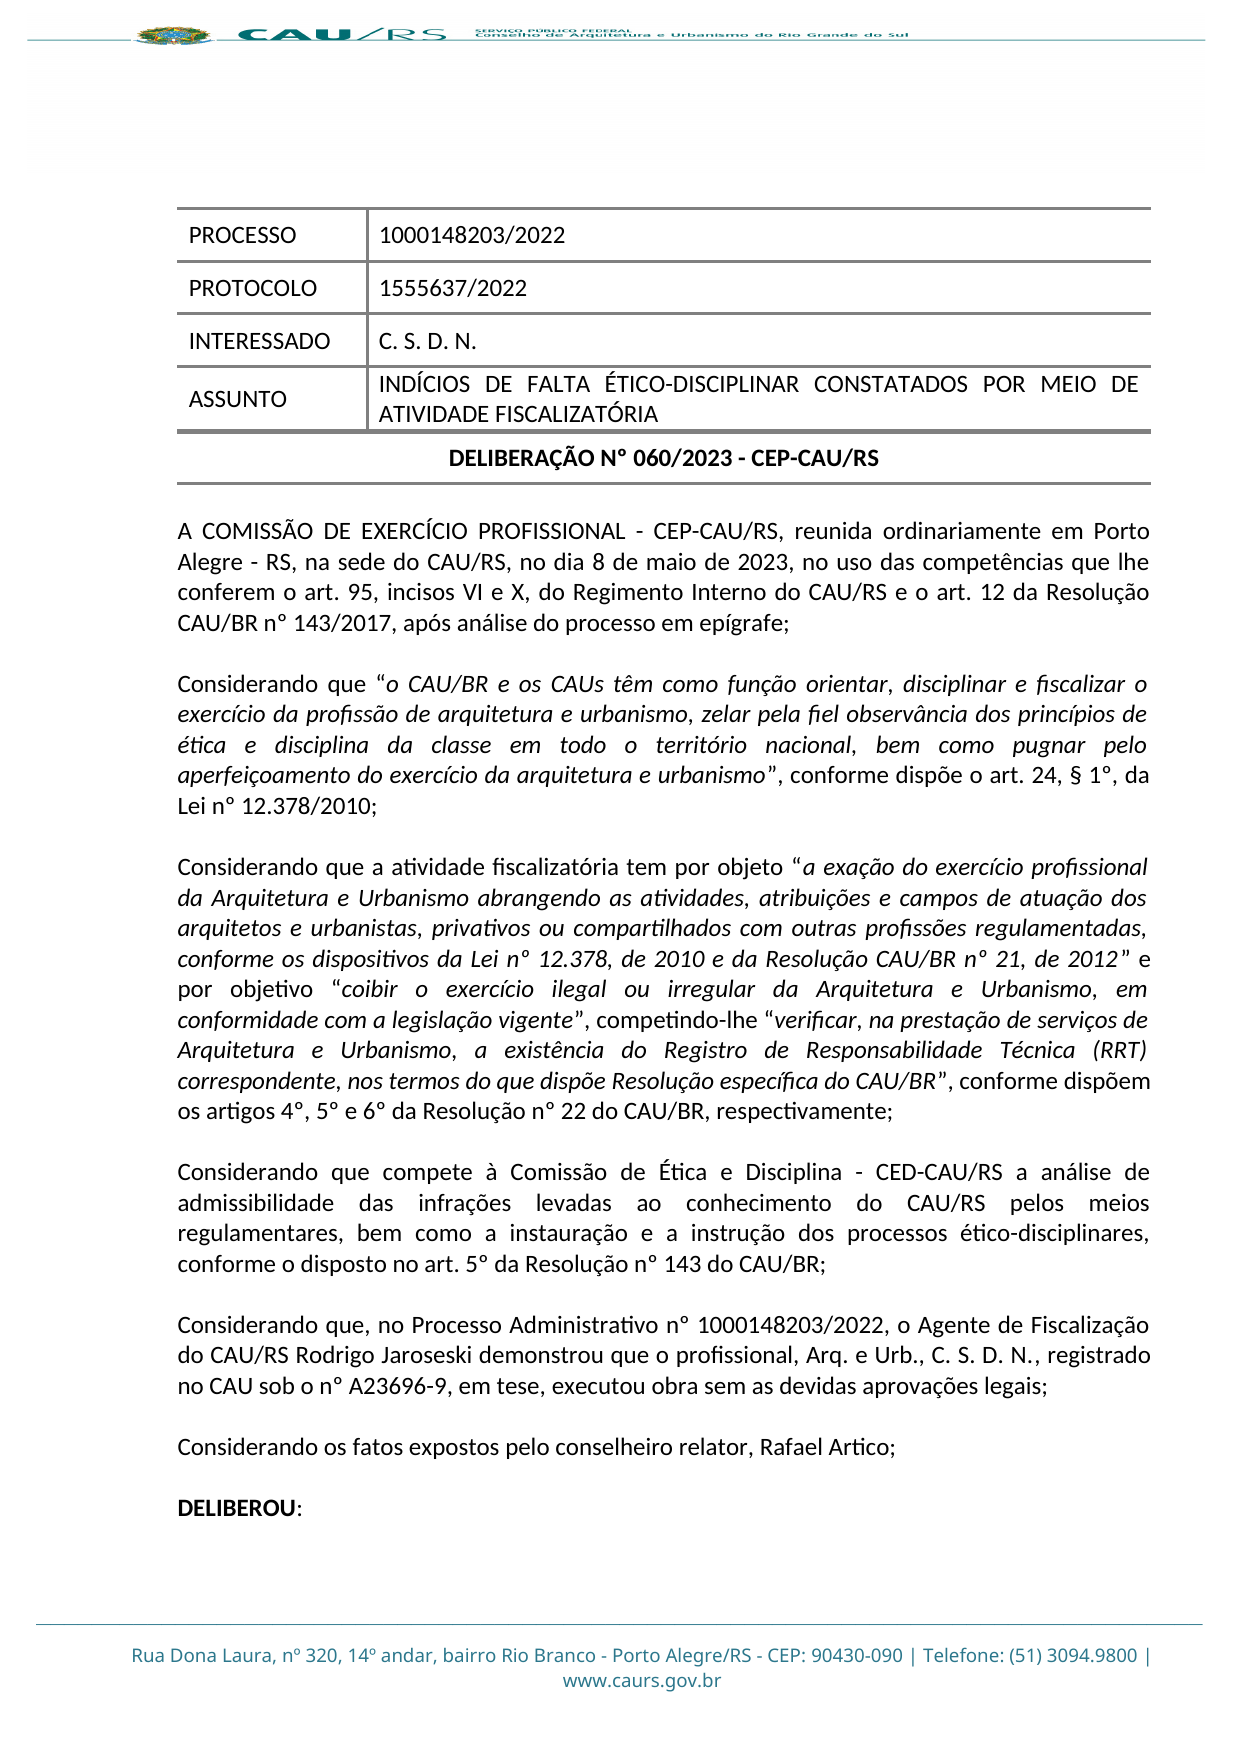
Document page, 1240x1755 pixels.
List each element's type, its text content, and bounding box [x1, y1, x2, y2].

text Considerando os fatos expostos pelo conselheiro relator, Rafael Artico; [177, 1431, 1151, 1462]
text Considerando que “o CAU/BR e os CAUs têm como função orientar, disciplinar e fiscalizar o exercício da profissão de arquitetura e urbanismo, zelar pela fiel observância dos princípios de ética e disciplina da classe em todo o território nacional, bem como pugnar pelo aperfeiçoamento do exercício da arquitetura e urbanismo”, conforme dispõe o art. 24, § 1º, da Lei nº 12.378/2010; [177, 668, 1151, 821]
text Considerando que a atividade fiscalizatória tem por objeto “a exação do exercício profissional da Arquitetura e Urbanismo abrangendo as atividades, atribuições e campos de atuação dos arquitetos e urbanistas, privativos ou compartilhados com outras profissões regulamentadas, conforme os dispositivos da Lei nº 12.378, de 2010 e da Resolução CAU/BR nº 21, de 2012” e por objetivo “coibir o exercício ilegal ou irregular da Arquitetura e Urbanismo, em conformidade com a legislação vigente”, competindo-lhe “verificar, na prestação de serviços de Arquitetura e Urbanismo, a existência do Registro de Responsabilidade Técnica (RRT) correspondente, nos termos do que dispõe Resolução específica do CAU/BR”, conforme dispõem os artigos 4º, 5º e 6º da Resolução nº 22 do CAU/BR, respectivamente; [177, 851, 1151, 1126]
table_cell C. S. D. N. [369, 315, 1151, 365]
table_cell INDÍCIOS DE FALTA ÉTICO-DISCIPLINAR CONSTATADOS POR MEIO DE ATIVIDADE FISCALIZATÓRIA [369, 368, 1151, 429]
table_cell ASSUNTO [177, 368, 366, 429]
table_header PROCESSO [177, 210, 366, 259]
table_cell PROTOCOLO [177, 263, 366, 312]
text Considerando que, no Processo Administrativo nº 1000148203/2022, o Agente de Fiscalização do CAU/RS Rodrigo Jaroseski demonstrou que o profissional, Arq. e Urb., C. S. D. N., registrado no CAU sob o nº A23696-9, em tese, executou obra sem as devidas aprovações legais; [177, 1309, 1151, 1401]
text DELIBEROU: [177, 1492, 1151, 1523]
text A COMISSÃO DE EXERCÍCIO PROFISSIONAL - CEP-CAU/RS, reunida ordinariamente em Porto Alegre - RS, na sede do CAU/RS, no dia 8 de maio de 2023, no uso das competências que lhe conferem o art. 95, incisos VI e X, do Regimento Interno do CAU/RS e o art. 12 da Resolução CAU/BR nº 143/2017, após análise do processo em epígrafe; [177, 515, 1151, 637]
table_cell 1555637/2022 [369, 263, 1151, 312]
text Considerando que compete à Comissão de Ética e Disciplina - CED-CAU/RS a análise de admissibilidade das infrações levadas ao conhecimento do CAU/RS pelos meios regulamentares, bem como a instauração e a instrução dos processos ético-disciplinares, conforme o disposto no art. 5º da Resolução nº 143 do CAU/BR; [177, 1156, 1151, 1278]
table_header 1000148203/2022 [369, 210, 1151, 259]
table_cell DELIBERAÇÃO Nº 060/2023 - CEP-CAU/RS [177, 434, 1151, 482]
table_cell INTERESSADO [177, 315, 366, 365]
